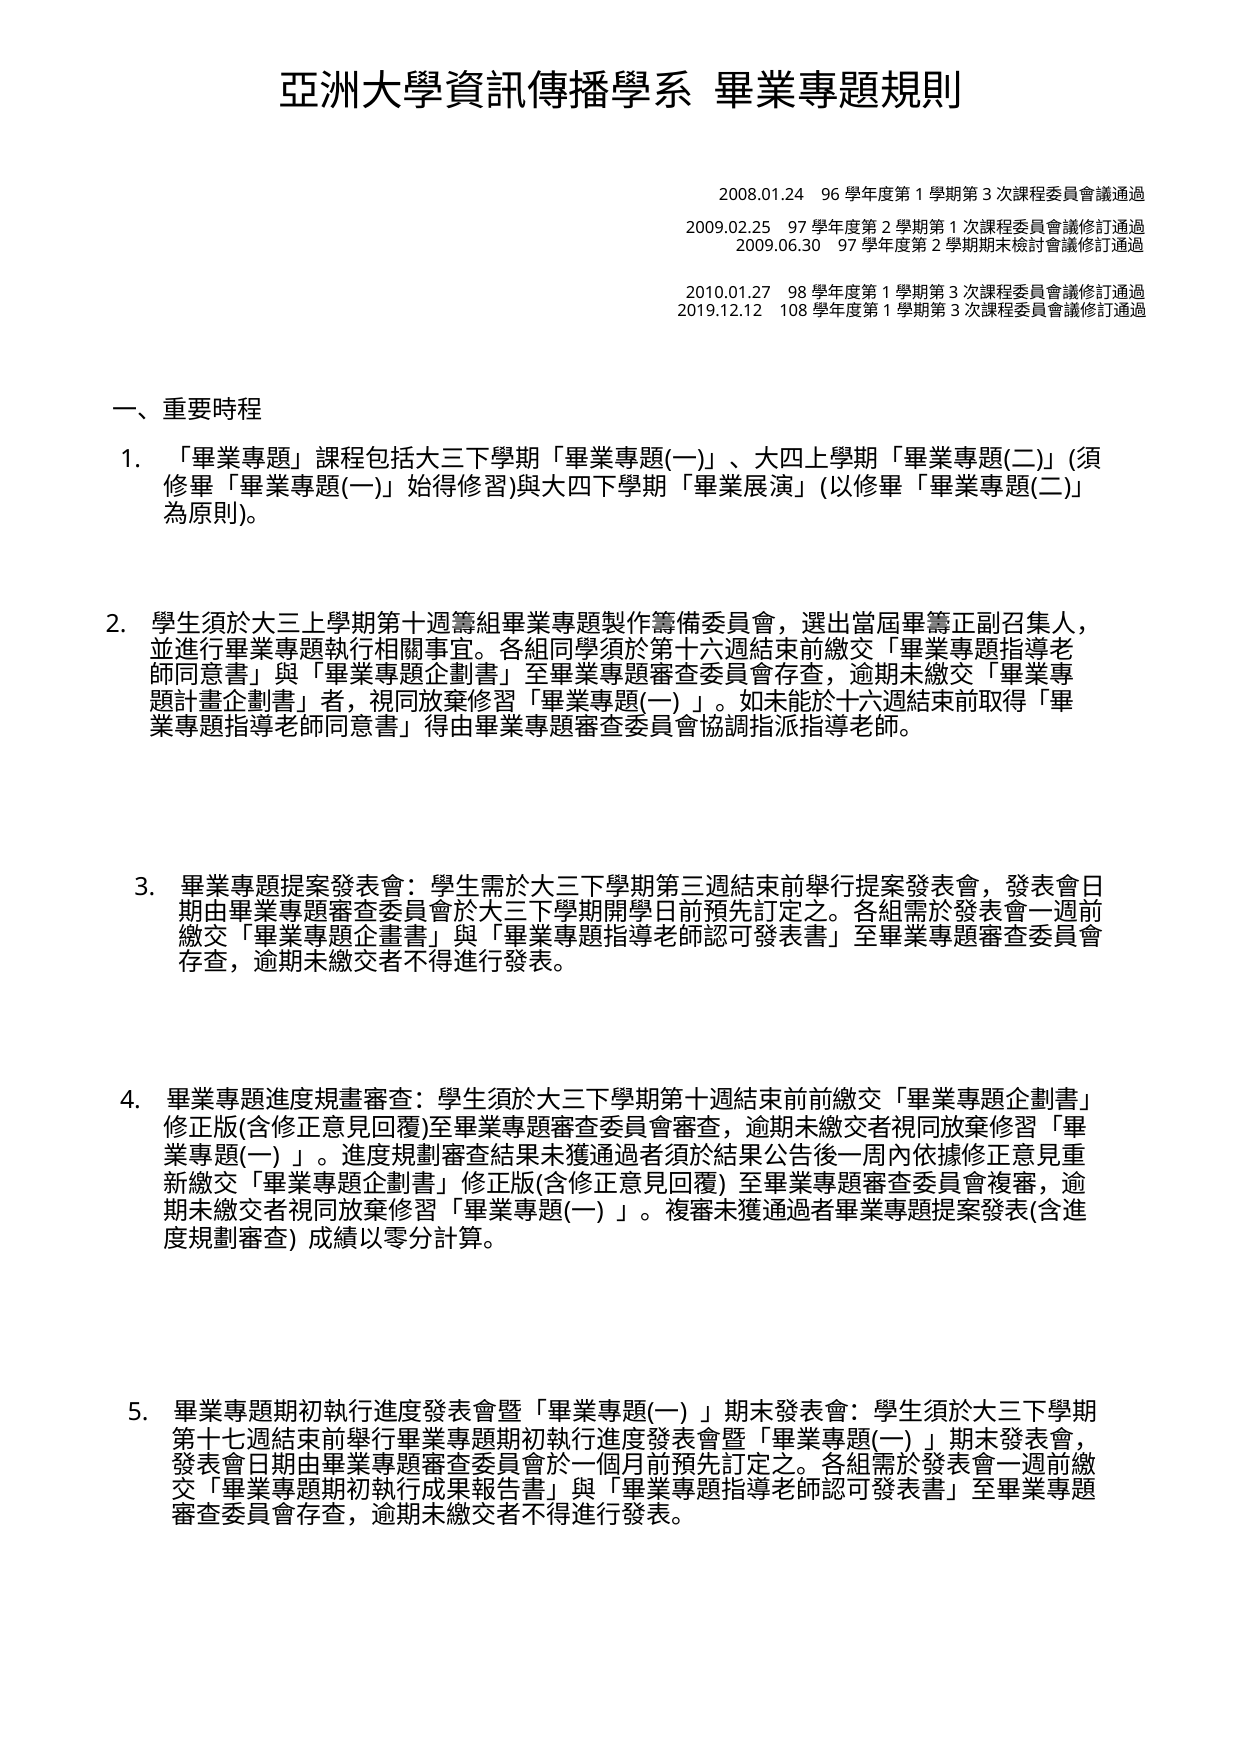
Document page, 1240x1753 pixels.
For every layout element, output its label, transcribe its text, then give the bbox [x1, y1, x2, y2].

text 1. 「畢業專題」課程包括大三下學期「畢業專題(一)」、大四上學期「畢業專題(二)」(須 [120, 445, 1231, 473]
text 存查，逾期未繳交者不得進行發表。 [178, 951, 1231, 976]
text 繳交「畢業專題企畫書」與「畢業專題指導老師認可發表書」至畢業專題審查委員會 [178, 926, 1231, 951]
text 新繳交「畢業專題企劃書」修正版(含修正意見回覆) 至畢業專題審查委員會複審，逾 [163, 1170, 1231, 1198]
text 並進行畢業專題執行相關事宜。各組同學須於第十六週結束前繳交「畢業專題指導老 [149, 638, 1231, 663]
text 業專題(一) 」。進度規劃審查結果未獲通過者須於結果公告後一周內依據修正意見重 [163, 1142, 1231, 1170]
text 期由畢業專題審查委員會於大三下學期開學日前預先訂定之。各組需於發表會一週前 [178, 901, 1231, 926]
text 3. 畢業專題提案發表會：學生需於大三下學期第三週結束前舉行提案發表會，發表會日 [134, 873, 1231, 901]
text 修畢「畢業專題(一)」始得修習)與大四下學期「畢業展演」(以修畢「畢業專題(二)」 [164, 473, 1231, 501]
text 審查委員會存查，逾期未繳交者不得進行發表。 [171, 1504, 1231, 1529]
text 5. 畢業專題期初執行進度發表會暨「畢業專題(一) 」期末發表會：學生須於大三下學期 [127, 1398, 1231, 1426]
text 師同意書」與「畢業專題企劃書」至畢業專題審查委員會存查，逾期未繳交「畢業專 [149, 663, 1231, 688]
text 修正版(含修正意見回覆)至畢業專題審查委員會審查，逾期未繳交者視同放棄修習「畢 [163, 1114, 1231, 1142]
text 亞洲大學資訊傳播學系 畢業專題規則 [278, 72, 1051, 114]
text 為原則)。 [164, 501, 1231, 528]
text 2009.06.30 97 學年度第 2 學期期末檢討會議修訂通過 [736, 237, 1181, 256]
text 期未繳交者視同放棄修習「畢業專題(一) 」。複審未獲通過者畢業專題提案發表(含進 [163, 1198, 1231, 1225]
text 度規劃審查) 成績以零分計算。 [163, 1225, 1231, 1253]
text 業專題指導老師同意書」得由畢業專題審查委員會協調指派指導老師。 [149, 716, 1231, 741]
text 2. 學生須於大三上學期第十週籌組畢業專題製作籌備委員會，選出當屆畢籌正副召集人， [105, 610, 1231, 638]
text 2019.12.12 108 學年度第 1 學期第 3 次課程委員會議修訂通過 [677, 302, 1182, 321]
text 4. 畢業專題進度規畫審查：學生須於大三下學期第十週結束前前繳交「畢業專題企劃書」 [120, 1087, 1231, 1114]
text 第十七週結束前舉行畢業專題期初執行進度發表會暨「畢業專題(一) 」期末發表會， [171, 1426, 1231, 1454]
text 發表會日期由畢業專題審查委員會於一個月前預先訂定之。各組需於發表會一週前繳 [171, 1454, 1231, 1479]
text 交「畢業專題期初執行成果報告書」與「畢業專題指導老師認可發表書」至畢業專題 [171, 1479, 1231, 1504]
text 題計畫企劃書」者，視同放棄修習「畢業專題(一) 」。如未能於十六週結束前取得「畢 [149, 688, 1231, 716]
text 一、重要時程 [112, 399, 282, 424]
text 2009.02.25 97 學年度第 2 學期第 1 次課程委員會議修訂通過 [686, 218, 1181, 237]
text 2008.01.24 96 學年度第 1 學期第 3 次課程委員會議通過 [719, 186, 1176, 204]
text 2010.01.27 98 學年度第 1 學期第 3 次課程委員會議修訂通過 [686, 283, 1182, 302]
